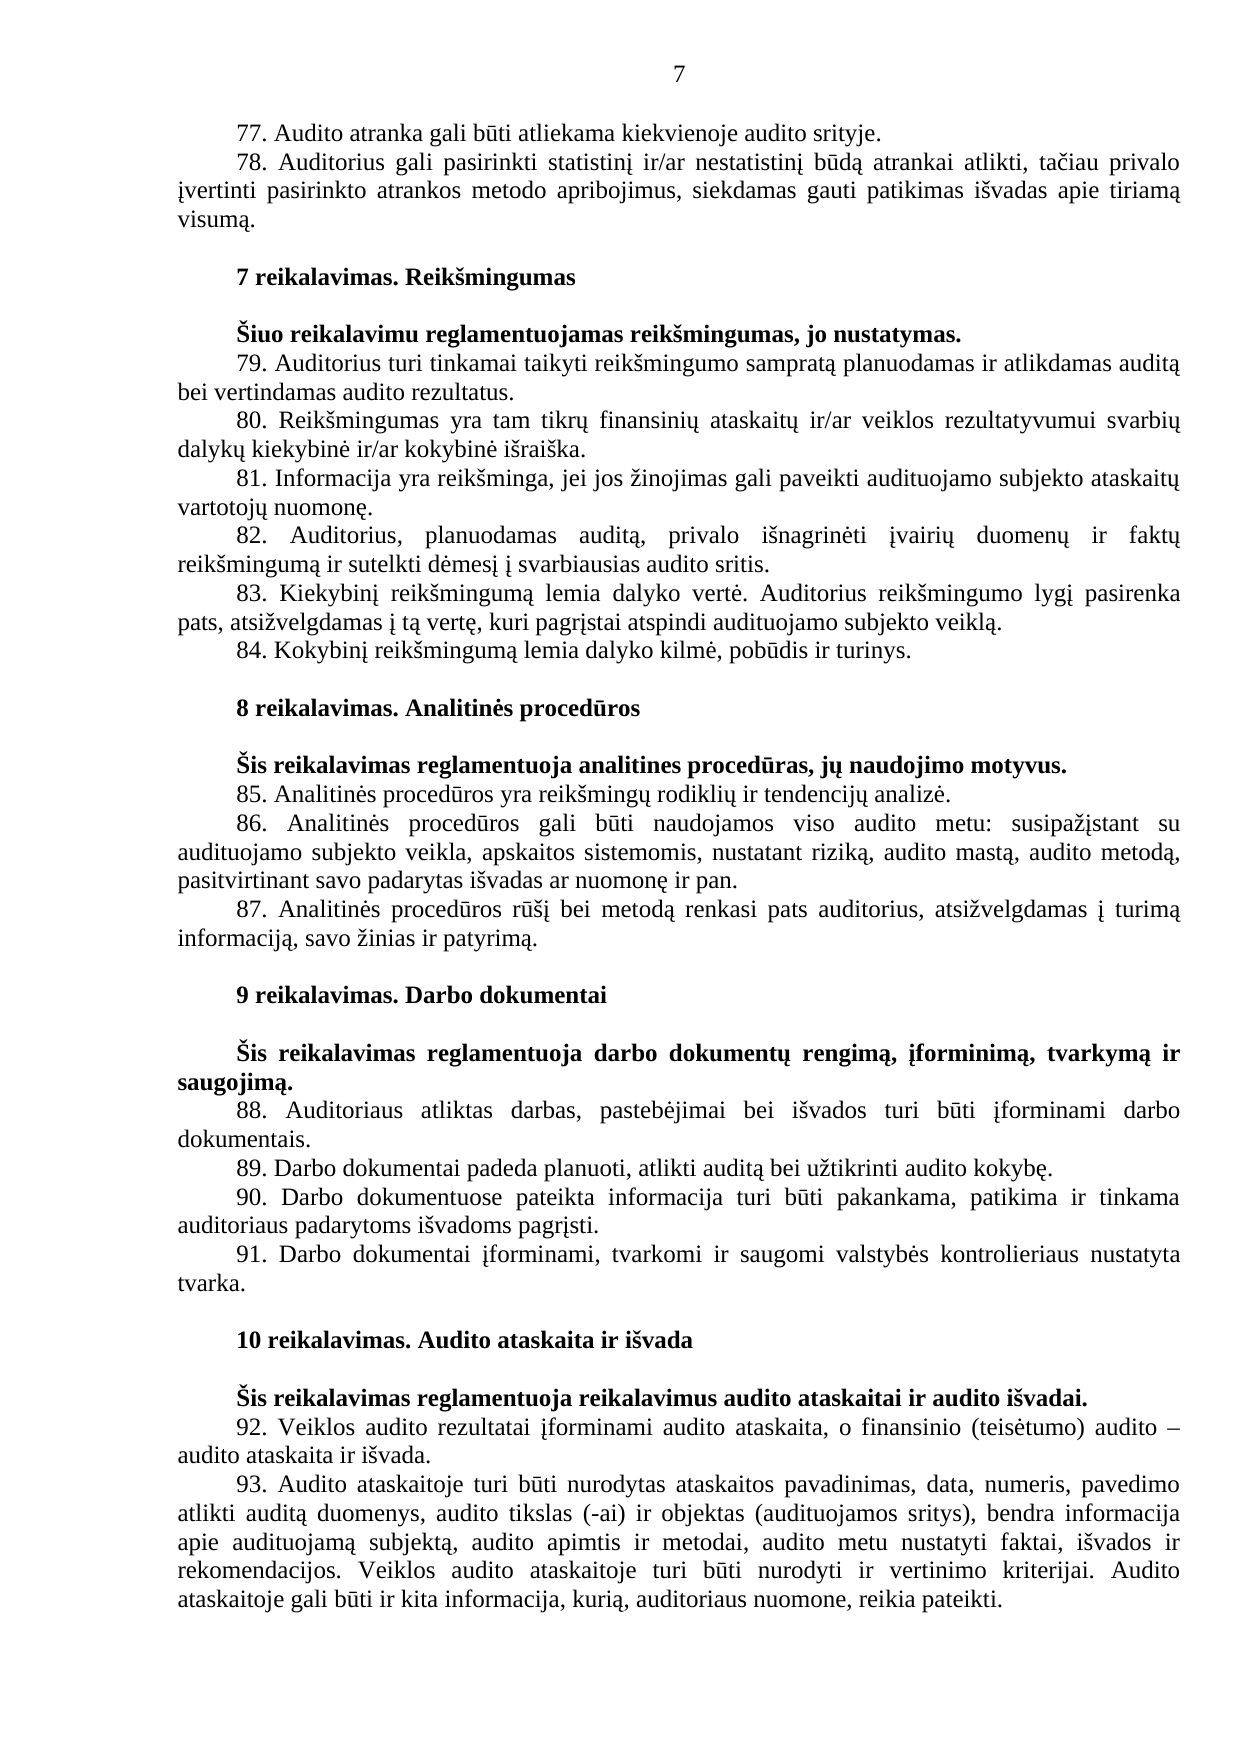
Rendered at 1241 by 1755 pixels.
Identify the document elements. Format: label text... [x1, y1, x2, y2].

text 88. Auditoriaus atliktas darbas, pastebėjimai bei išvados turi būti įforminami darbo dokumentais. [177, 1096, 1181, 1153]
text Šis reikalavimas reglamentuoja reikalavimus audito ataskaitai ir audito išvadai. [177, 1383, 1181, 1412]
text Šis reikalavimas reglamentuoja darbo dokumentų rengimą, įforminimą, tvarkymą ir saugojimą. [177, 1038, 1181, 1096]
text 90. Darbo dokumentuose pateikta informacija turi būti pakankama, patikima ir tinkama auditoriaus padarytoms išvadoms pagrįsti. [177, 1182, 1181, 1239]
text 89. Darbo dokumentai padeda planuoti, atlikti auditą bei užtikrinti audito kokybę. [177, 1153, 1181, 1182]
text 79. Auditorius turi tinkamai taikyti reikšmingumo sampratą planuodamas ir atlikdamas auditą bei vertindamas audito rezultatus. [177, 348, 1181, 406]
text 80. Reikšmingumas yra tam tikrų finansinių ataskaitų ir/ar veiklos rezultatyvumui svarbių dalykų kiekybinė ir/ar kokybinė išraiška. [177, 406, 1181, 463]
text 78. Auditorius gali pasirinkti statistinį ir/ar nestatistinį būdą atrankai atlikti, tačiau privalo įvertinti pasirinkto atrankos metodo apribojimus, siekdamas gauti patikimas išvadas apie tiriamą visumą. [177, 147, 1181, 233]
text 87. Analitinės procedūros rūšį bei metodą renkasi pats auditorius, atsižvelgdamas į turimą informaciją, savo žinias ir patyrimą. [177, 894, 1181, 952]
text 81. Informacija yra reikšminga, jei jos žinojimas gali paveikti audituojamo subjekto ataskaitų vartotojų nuomonę. [177, 463, 1181, 521]
text 83. Kiekybinį reikšmingumą lemia dalyko vertė. Auditorius reikšmingumo lygį pasirenka pats, atsižvelgdamas į tą vertę, kuri pagrįstai atspindi audituojamo subjekto veiklą. [177, 578, 1181, 636]
text 77. Audito atranka gali būti atliekama kiekvienoje audito srityje. [177, 118, 1181, 147]
text 91. Darbo dokumentai įforminami, tvarkomi ir saugomi valstybės kontrolieriaus nustatyta tvarka. [177, 1239, 1181, 1297]
text 82. Auditorius, planuodamas auditą, privalo išnagrinėti įvairių duomenų ir faktų reikšmingumą ir sutelkti dėmesį į svarbiausias audito sritis. [177, 521, 1181, 578]
text 8 reikalavimas. Analitinės procedūros [177, 693, 1181, 722]
text 9 reikalavimas. Darbo dokumentai [177, 981, 1181, 1009]
text 86. Analitinės procedūros gali būti naudojamos viso audito metu: susipažįstant su audituojamo subjekto veikla, apskaitos sistemomis, nustatant riziką, audito mastą, audito metodą, pasitvirtinant savo padarytas išvadas ar nuomonę ir pan. [177, 808, 1181, 894]
text 85. Analitinės procedūros yra reikšmingų rodiklių ir tendencijų analizė. [177, 779, 1181, 808]
text Šis reikalavimas reglamentuoja analitines procedūras, jų naudojimo motyvus. [177, 751, 1181, 779]
text 93. Audito ataskaitoje turi būti nurodytas ataskaitos pavadinimas, data, numeris, pavedimo atlikti auditą duomenys, audito tikslas (-ai) ir objektas (audituojamos sritys), bendra informacija apie audituojamą subjektą, audito apimtis ir metodai, audito metu nustatyti faktai, išvados ir rekomendacijos. Veiklos audito ataskaitoje turi būti nurodyti ir vertinimo kriterijai. Audito ataskaitoje gali būti ir kita informacija, kurią, auditoriaus nuomone, reikia pateikti. [177, 1469, 1181, 1613]
text 10 reikalavimas. Audito ataskaita ir išvada [177, 1326, 1181, 1354]
text 84. Kokybinį reikšmingumą lemia dalyko kilmė, pobūdis ir turinys. [177, 636, 1181, 664]
text 92. Veiklos audito rezultatai įforminami audito ataskaita, o finansinio (teisėtumo) audito – audito ataskaita ir išvada. [177, 1412, 1181, 1469]
text 7 reikalavimas. Reikšmingumas [177, 262, 1181, 291]
text Šiuo reikalavimu reglamentuojamas reikšmingumas, jo nustatymas. [177, 319, 1181, 348]
